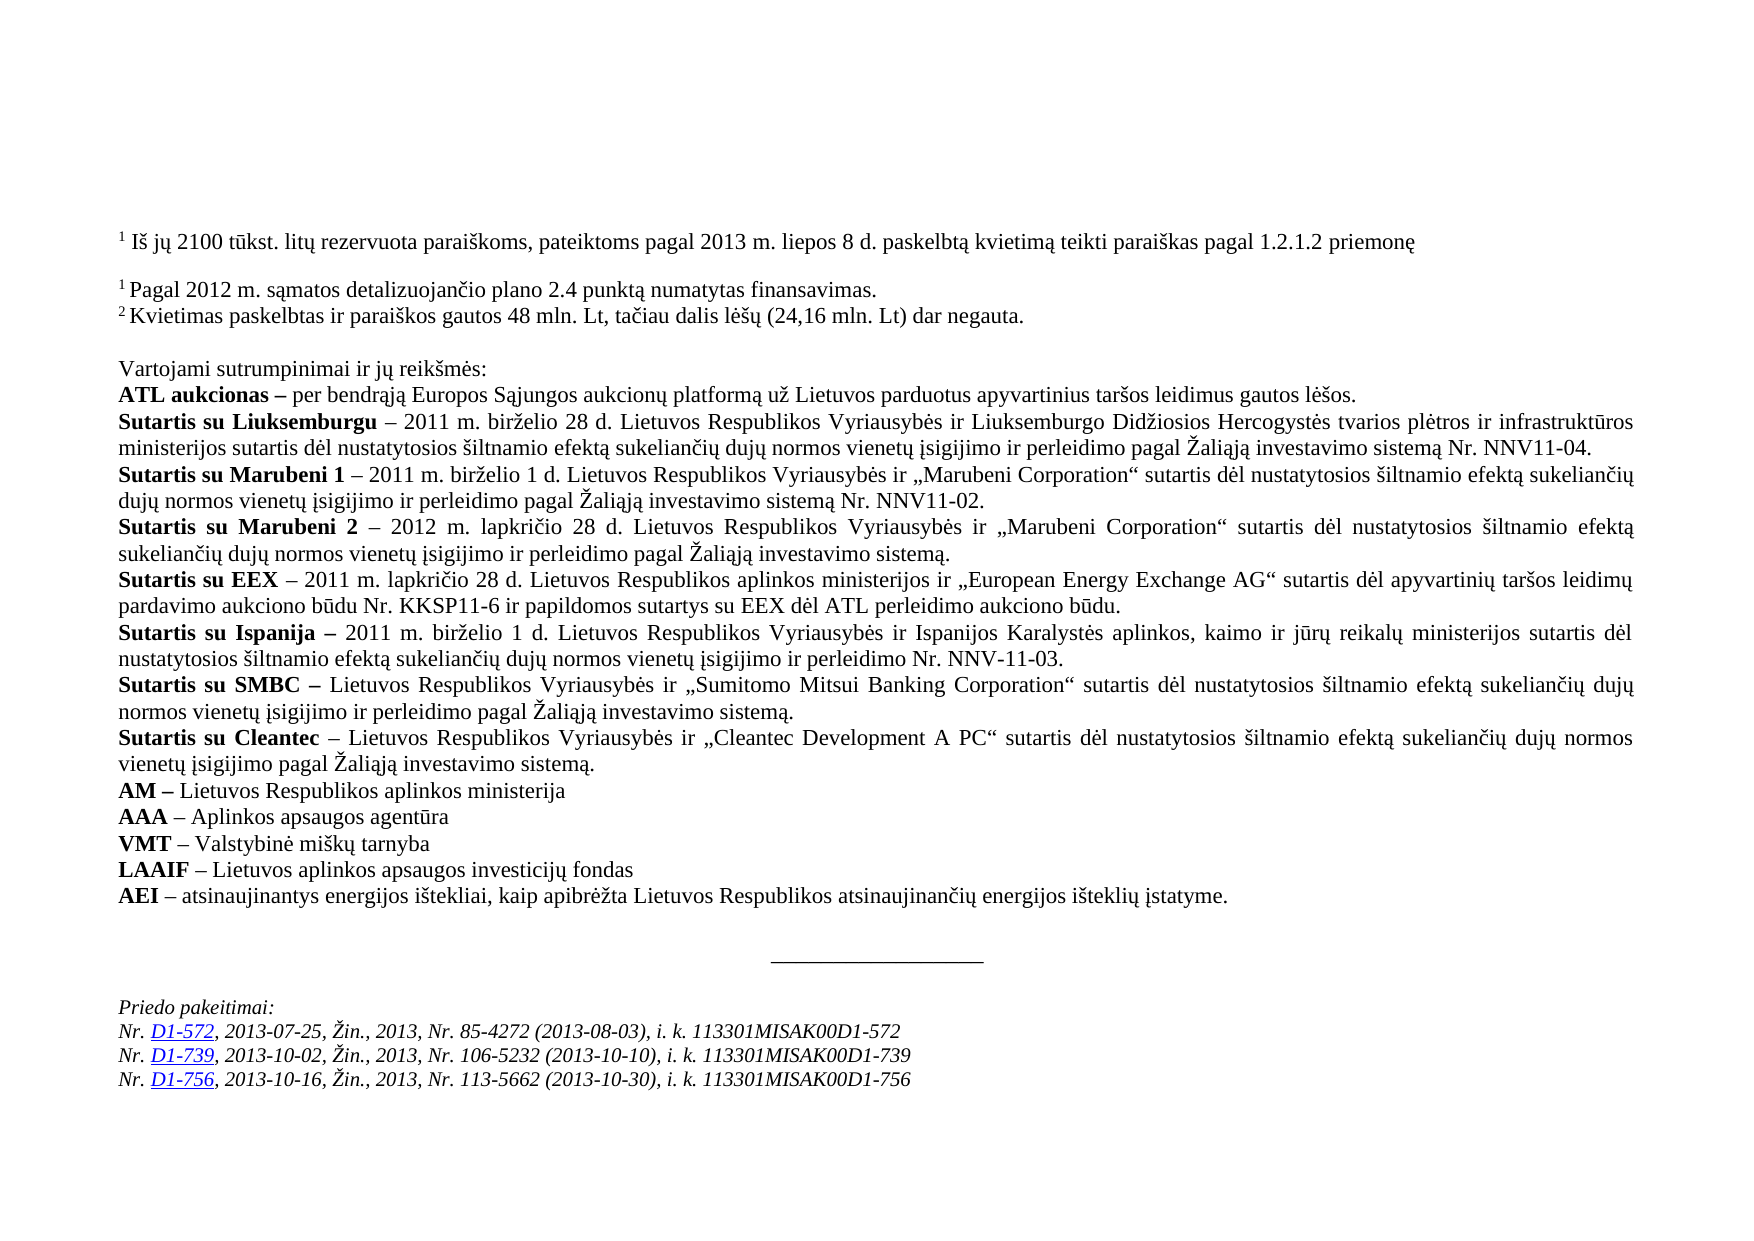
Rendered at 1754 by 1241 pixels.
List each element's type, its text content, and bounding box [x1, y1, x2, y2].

text Sutartis su Cleantec – Lietuvos Respublikos Vyriausybės ir „Cleantec Development A PC“ sutartis dėl nustatytosios šiltnamio efektą sukeliančių dujų normos vienetų įsigijimo pagal Žaliąją investavimo sistemą. [118, 724, 1636, 777]
text 1 Iš jų 2100 tūkst. litų rezervuota paraiškoms, pateiktoms pagal 2013 m. liepos 8 d. paskelbtą kvietimą teikti paraiškas pagal 1.2.1.2 priemonę [118, 228, 1636, 254]
text VMT – Valstybinė miškų tarnyba [118, 829, 1636, 856]
text Sutartis su Marubeni 2 – 2012 m. lapkričio 28 d. Lietuvos Respublikos Vyriausybės ir „Marubeni Corporation“ sutartis dėl nustatytosios šiltnamio efektą sukeliančių dujų normos vienetų įsigijimo ir perleidimo pagal Žaliąją investavimo sistemą. [118, 513, 1636, 566]
text Nr. D1-739, 2013-10-02, Žin., 2013, Nr. 106-5232 (2013-10-10), i. k. 113301MISAK00D1-739 [118, 1043, 1636, 1067]
text Sutartis su Ispanija – 2011 m. birželio 1 d. Lietuvos Respublikos Vyriausybės ir Ispanijos Karalystės aplinkos, kaimo ir jūrų reikalų ministerijos sutartis dėl nustatytosios šiltnamio efektą sukeliančių dujų normos vienetų įsigijimo ir perleidimo Nr. NNV-11-03. [118, 619, 1636, 671]
text 2 Kvietimas paskelbtas ir paraiškos gautos 48 mln. Lt, tačiau dalis lėšų (24,16 mln. Lt) dar negauta. [118, 302, 1636, 329]
text AEI – atsinaujinantys energijos ištekliai, kaip apibrėžta Lietuvos Respublikos atsinaujinančių energijos išteklių įstatyme. [118, 882, 1636, 909]
text 1 Pagal 2012 m. sąmatos detalizuojančio plano 2.4 punktą numatytas finansavimas. [118, 276, 1636, 302]
text AAA – Aplinkos apsaugos agentūra [118, 803, 1636, 829]
text Sutartis su EEX – 2011 m. lapkričio 28 d. Lietuvos Respublikos aplinkos ministerijos ir „European Energy Exchange AG“ sutartis dėl apyvartinių taršos leidimų pardavimo aukciono būdu Nr. KKSP11-6 ir papildomos sutartys su EEX dėl ATL perleidimo aukciono būdu. [118, 566, 1636, 619]
text LAAIF – Lietuvos aplinkos apsaugos investicijų fondas [118, 856, 1636, 882]
text Nr. D1-756, 2013-10-16, Žin., 2013, Nr. 113-5662 (2013-10-30), i. k. 113301MISAK00D1-756 [118, 1067, 1636, 1091]
text Vartojami sutrumpinimai ir jų reikšmės: [118, 355, 1636, 382]
text ATL aukcionas – per bendrąją Europos Sąjungos aukcionų platformą už Lietuvos parduotus apyvartinius taršos leidimus gautos lėšos. [118, 382, 1636, 408]
text Sutartis su Liuksemburgu – 2011 m. birželio 28 d. Lietuvos Respublikos Vyriausybės ir Liuksemburgo Didžiosios Hercogystės tvarios plėtros ir infrastruktūros ministerijos sutartis dėl nustatytosios šiltnamio efektą sukeliančių dujų normos vienetų įsigijimo ir perleidimo pagal Žaliąją investavimo sistemą Nr. NNV11-04. [118, 408, 1636, 461]
text Priedo pakeitimai: [118, 995, 1636, 1019]
text Sutartis su SMBC – Lietuvos Respublikos Vyriausybės ir „Sumitomo Mitsui Banking Corporation“ sutartis dėl nustatytosios šiltnamio efektą sukeliančių dujų normos vienetų įsigijimo ir perleidimo pagal Žaliąją investavimo sistemą. [118, 671, 1636, 724]
text Sutartis su Marubeni 1 – 2011 m. birželio 1 d. Lietuvos Respublikos Vyriausybės ir „Marubeni Corporation“ sutartis dėl nustatytosios šiltnamio efektą sukeliančių dujų normos vienetų įsigijimo ir perleidimo pagal Žaliąją investavimo sistemą Nr. NNV11-02. [118, 461, 1636, 513]
text Nr. D1-572, 2013-07-25, Žin., 2013, Nr. 85-4272 (2013-08-03), i. k. 113301MISAK00D1-572 [118, 1019, 1636, 1043]
text AM – Lietuvos Respublikos aplinkos ministerija [118, 777, 1636, 803]
text _________________ [118, 937, 1636, 966]
